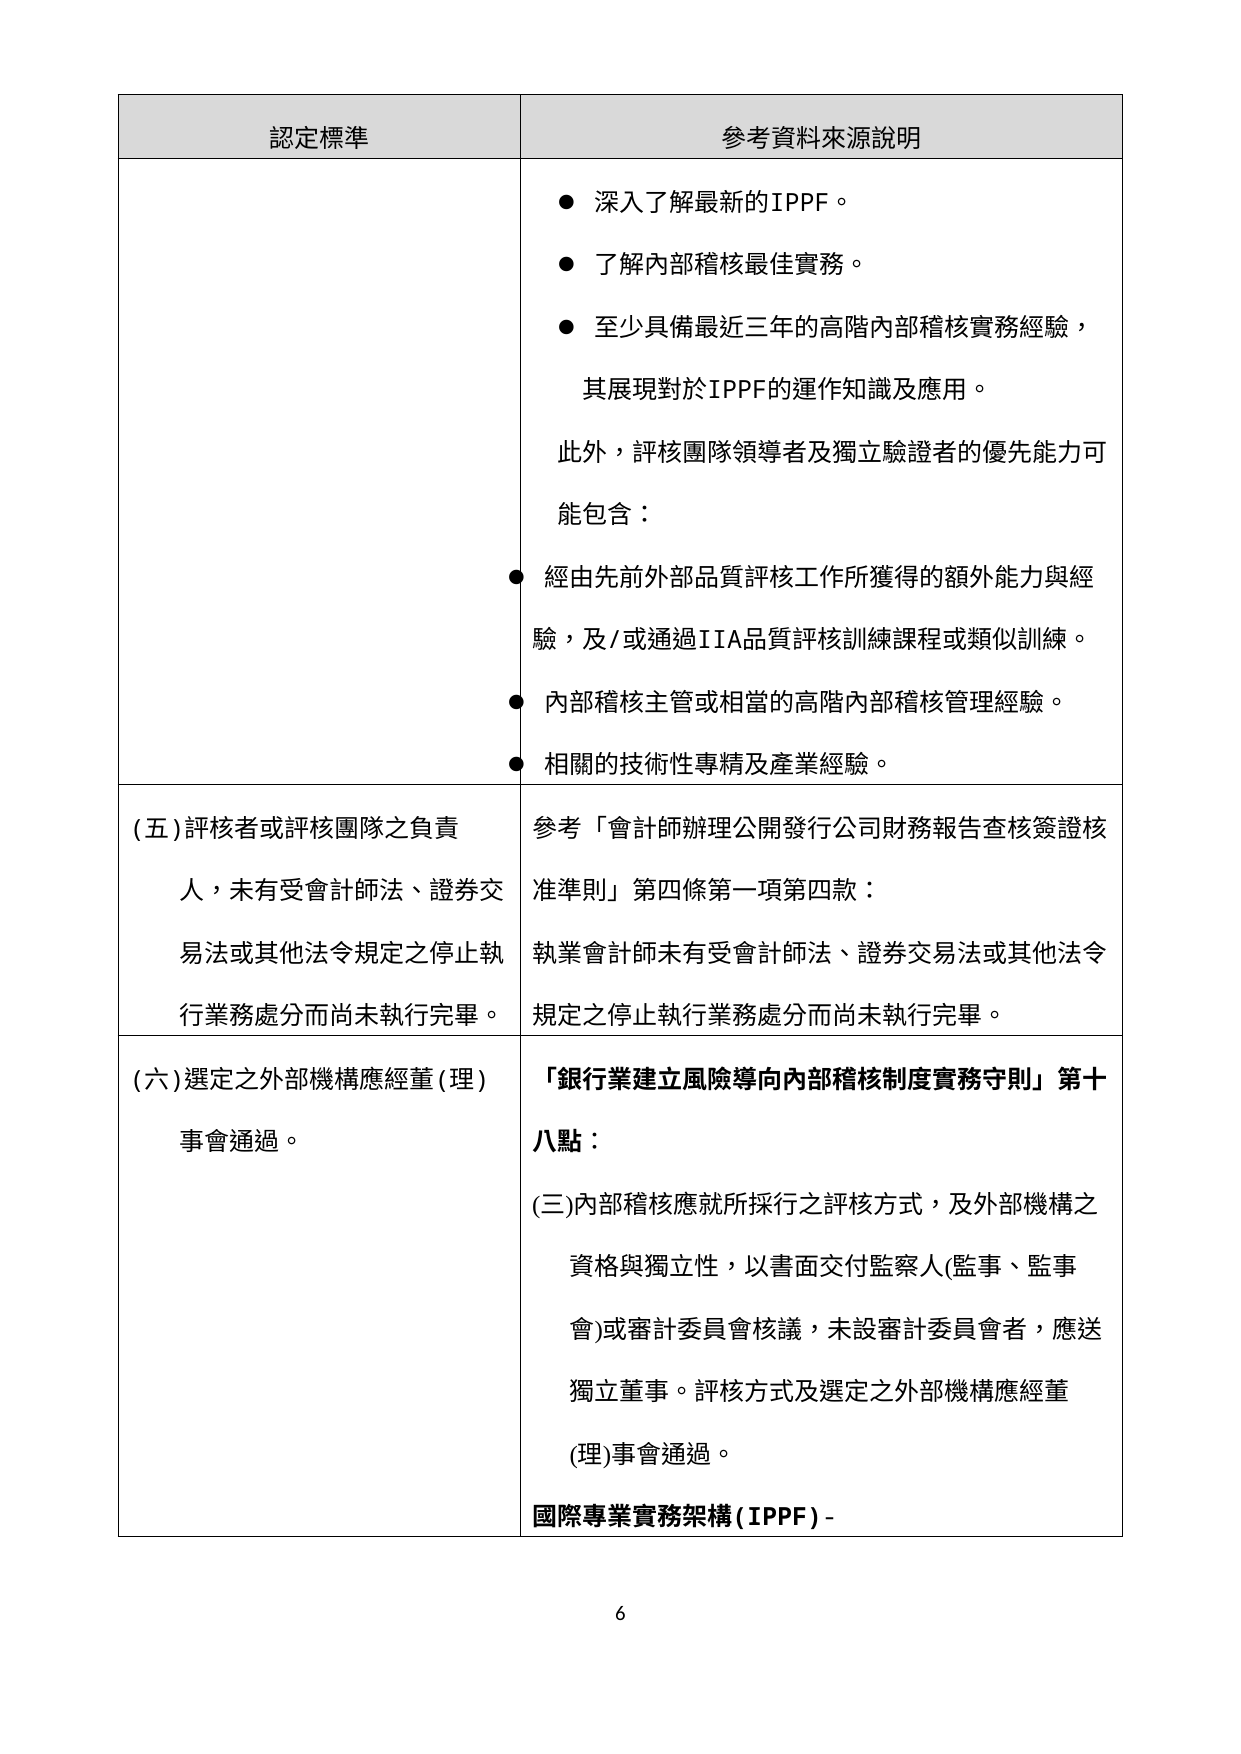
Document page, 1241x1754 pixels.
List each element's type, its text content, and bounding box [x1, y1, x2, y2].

table_cell (四)評核者或評核團隊須具備一定之專業能力(證照)，如具備下列條件之一： 1.國際內部稽核師(CIA)之考試及格。 2.曾參加銀行主管機關認定機構舉辦之稽核人員研習班六十小時以上課程，並經考試及格且取得結業證書。 3.取得銀行主管機關認定機構舉辦之銀行內部控制與內部稽核制度測驗考試合格證書。 4.曾擔任銀行內部稽核單位之稽核人員實際辦理內部稽核工作三年以上者。 5.具有三年以上銀行內部控制制度查核或金融檢查經驗。 [119, 159, 520, 784]
table_cell (五)評核者或評核團隊之負責人，未有受會計師法、證券交易法或其他法令規定之停止執行業務處分而尚未執行完畢。 [119, 785, 520, 1035]
table_cell 「銀行業建立風險導向內部稽核制度實務守則」第十八點： (三)內部稽核應就所採行之評核方式，及外部機構之資格與獨立性，以書面交付監察人(監事、監事會)或審計委員會核議，未設審計委員會者，應送獨立董事。評核方式及選定之外部機構應經董(理)事會通過。 國際專業實務架構(IPPF)- 國際內部稽核執業準則(一般準則)： 1312–外部評核 外部評核須每五年至少進行一次，由機構外適任、獨立之評核者或評核團隊執行。內部稽核主管須與董事會討論： 外部評核之形式及頻率。 外部評核者或評核團隊之資格及獨立性，包含潛在之利害衝突。 [521, 1036, 1122, 1536]
table_cell (六)選定之外部機構應經董(理)事會通過。 [119, 1036, 520, 1536]
table_cell 參考「會計師辦理公開發行公司財務報告查核簽證核准準則」第四條第一項第四款： 執業會計師未有受會計師法、證券交易法或其他法令規定之停止執行業務處分而尚未執行完畢。 [521, 785, 1122, 1035]
table_cell 國際專業實務架構(IPPF)- 國際內部稽核執業準則(一般準則)： 1312–外部評核 外部評核須每五年至少進行一次，由機構外適任、獨立之評核者或評核團隊執行。內部稽核主管須與董事會討論： 外部評核者或評核團隊之資格及獨立性，包含潛在之利害衝突。 解釋： 適任之評核者或評核團隊展現其專精於兩個領域：內部稽核專業實務及外部評核過程。專精可透過經驗及理論學習之綜合，予以展現。在類似規模、複雜度、部門或產業之機構所獲得之經驗，優於較不攸關之經驗。若使用評核團隊，並非該團隊所有成員需要具備全部之能力，而是整個團隊適任。內部稽核主管應用專業判斷，以評估評核者或評核團隊是否展現適任所需之專精。 實務諮詢 1312-1：外部評核： 評核者/評核團隊 內部稽核主管應與內部稽核主管報告對象及董事會商量選定合格、獨立的外部評核者或評核團隊。評核者/評核團隊應具備兩個主要領域的能力： 內部稽核專業實務，包含深入了解IPPF。 外部品質評核過程。 優先的資格與能力包含： 適任、通過認證的內部稽核專業人員，例如內部稽核師(CIA)。 深入了解最新的IPPF。 了解內部稽核最佳實務。 至少具備最近三年的高階內部稽核實務經驗，其展現對於IPPF的運作知識及應用。 此外，評核團隊領導者及獨立驗證者的優先能力可能包含： 經由先前外部品質評核工作所獲得的額外能力與經驗，及/或通過IIA品質評核訓練課程或類似訓練。 內部稽核主管或相當的高階內部稽核管理經驗。 相關的技術性專精及產業經驗。 [521, 159, 1122, 784]
table_header 參考資料來源說明 [521, 95, 1122, 158]
table_header 認定標準 [119, 95, 520, 158]
